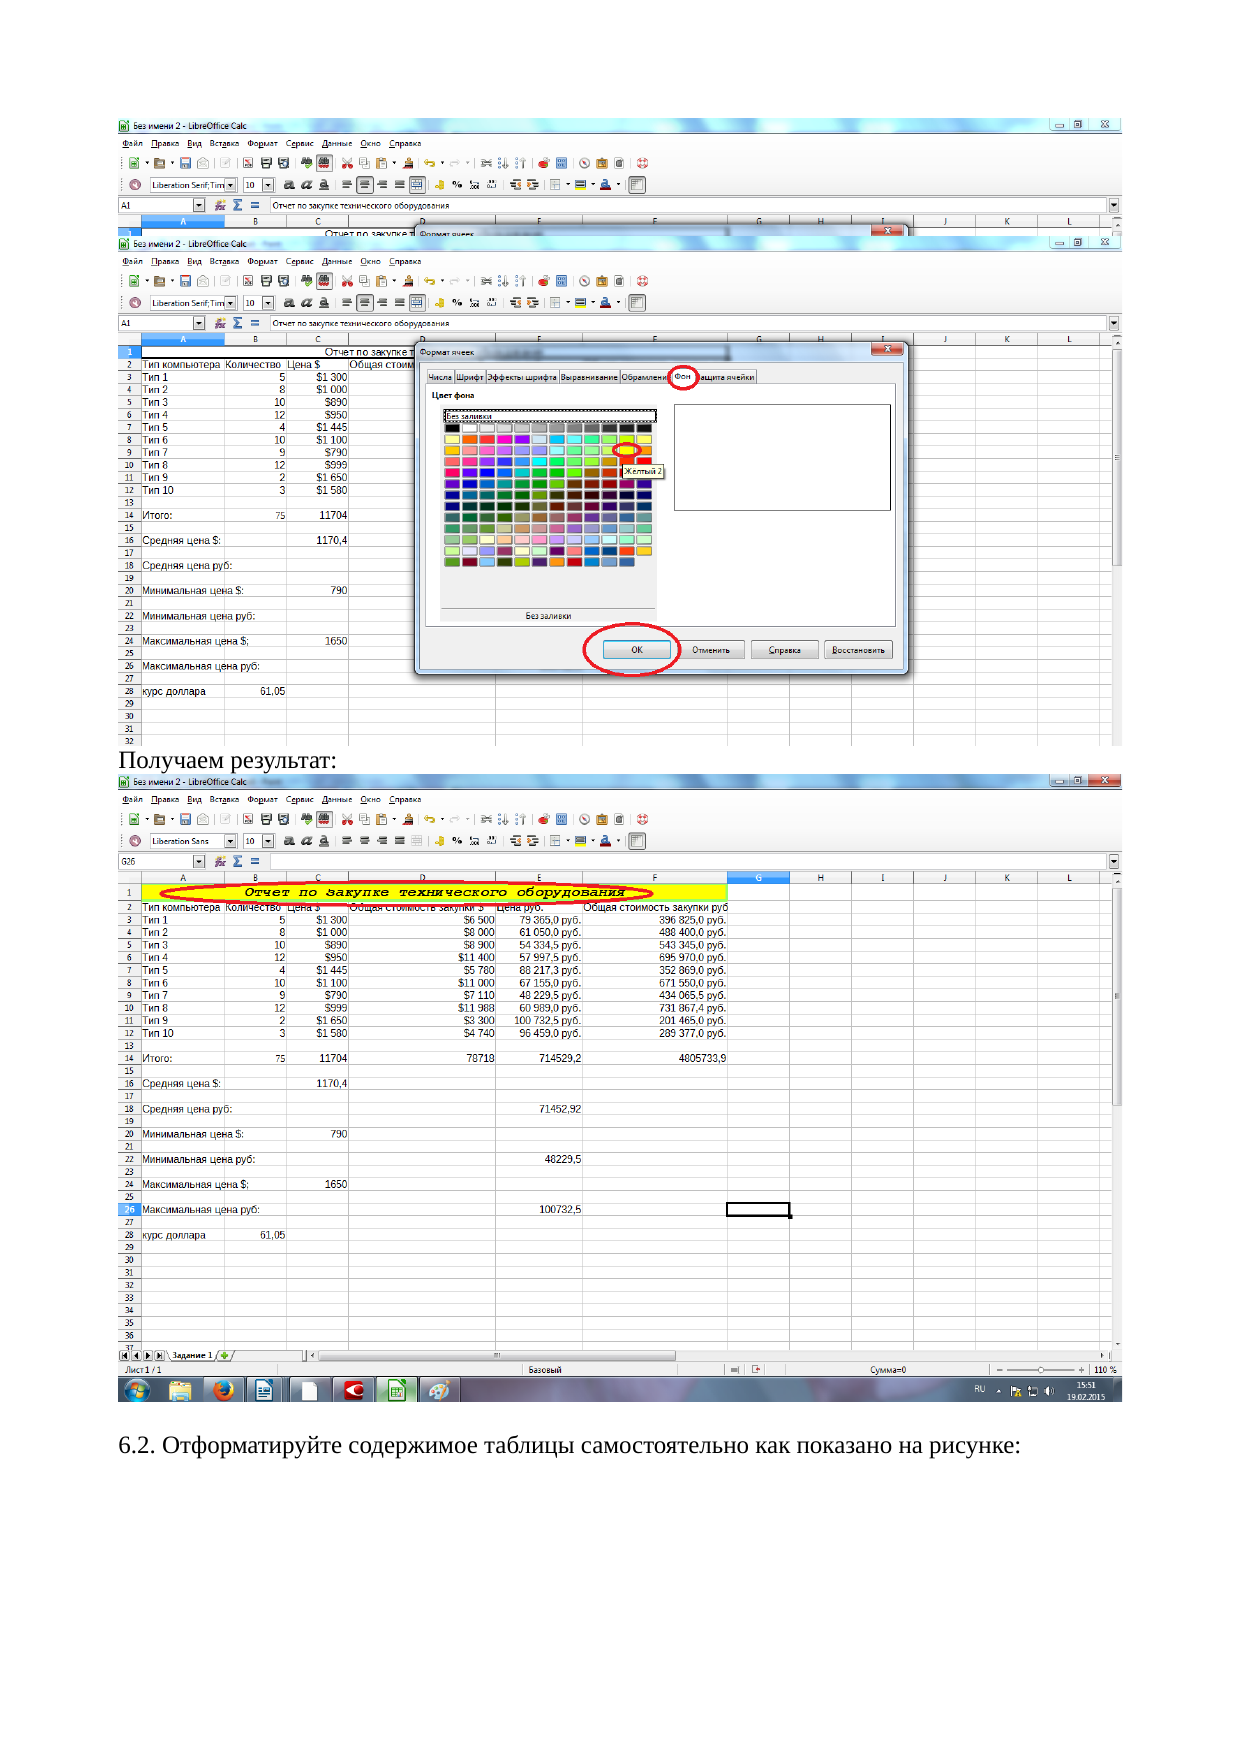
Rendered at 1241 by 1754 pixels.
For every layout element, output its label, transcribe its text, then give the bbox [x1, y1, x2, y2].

picture [118, 118, 1123, 746]
text 6.2. Отформатируйте содержимое таблицы самостоятельно как показано на рисунке: [118, 1430, 1122, 1459]
text Получаем результат: [118, 746, 1122, 774]
